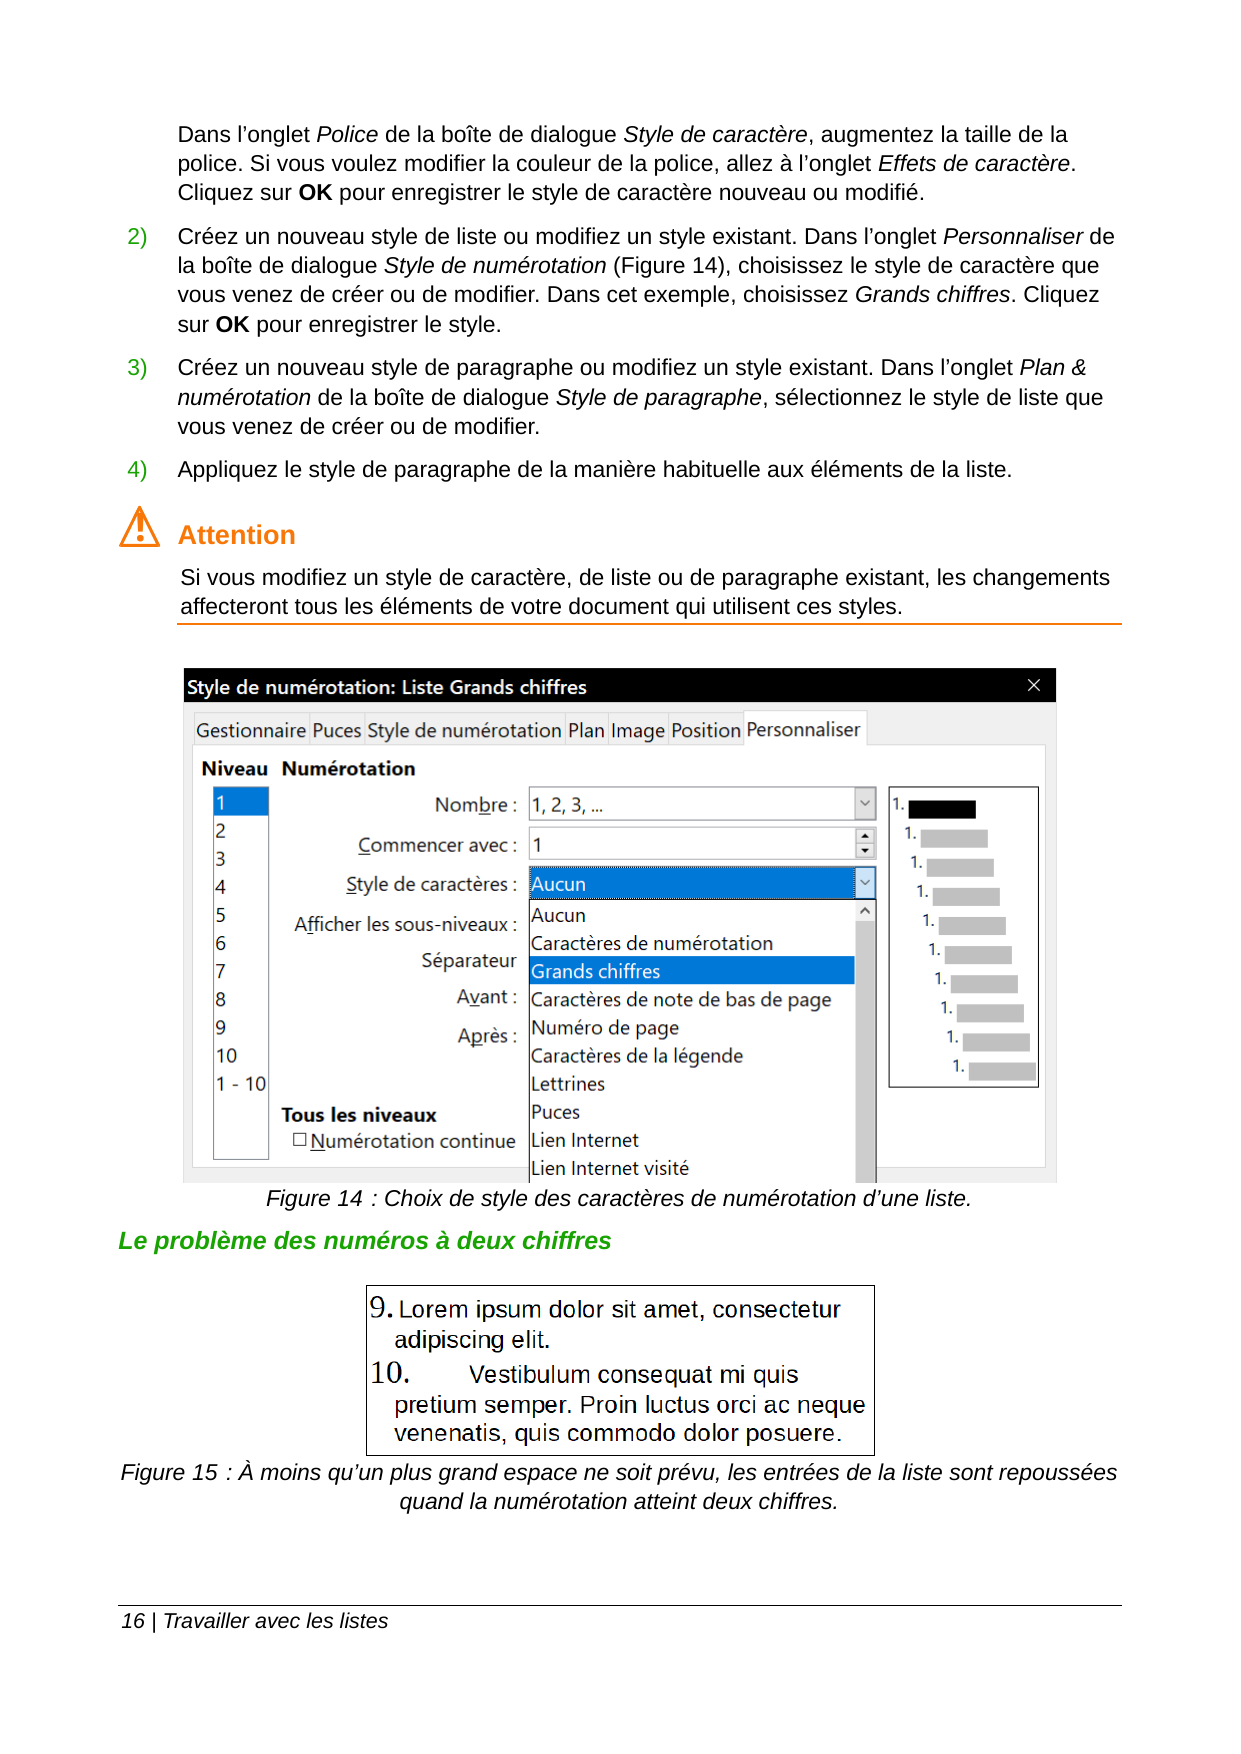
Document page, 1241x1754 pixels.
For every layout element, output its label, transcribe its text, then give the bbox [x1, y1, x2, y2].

text Si vous modifiez un style de caractère, de liste ou de paragraphe existant, les changements affecteront tous les éléments de votre document qui utilisent ces styles. [177, 558, 1122, 623]
list Attention [118, 505, 1122, 550]
subtitle Le problème des numéros à deux chiffres [118, 1226, 1122, 1256]
picture [183, 668, 1057, 1183]
text Figure 14 : Choix de style des caractères de numérotation d’une liste. [118, 1182, 1122, 1212]
list Créez un nouveau style de paragraphe ou modifiez un style existant. Dans l’onglet Plan & numérotation de la boîte de dialogue Style de paragraphe, sélectionnez le style de liste que vous venez de créer ou de modifier. [148, 351, 1122, 439]
picture [368, 1288, 872, 1453]
text Figure 15 : À moins qu’un plus grand espace ne soit prévu, les entrées de la liste sont repoussées quand la numérotation atteint deux chiffres. [118, 1456, 1122, 1514]
list Dans l’onglet Police de la boîte de dialogue Style de caractère, augmentez la taille de la police. Si vous voulez modifier la couleur de la police, allez à l’onglet Effets de caractère. Cliquez sur OK pour enregistrer le style de caractère nouveau ou modifié. [148, 118, 1122, 206]
list Appliquez le style de paragraphe de la manière habituelle aux éléments de la liste. [148, 453, 1122, 483]
list Créez un nouveau style de liste ou modifiez un style existant. Dans l’onglet Personnaliser de la boîte de dialogue Style de numérotation (Figure 14), choisissez le style de caractère que vous venez de créer ou de modifier. Dans cet exemple, choisissez Grands chiffres. Cliquez sur OK pour enregistrer le style. [148, 220, 1122, 337]
